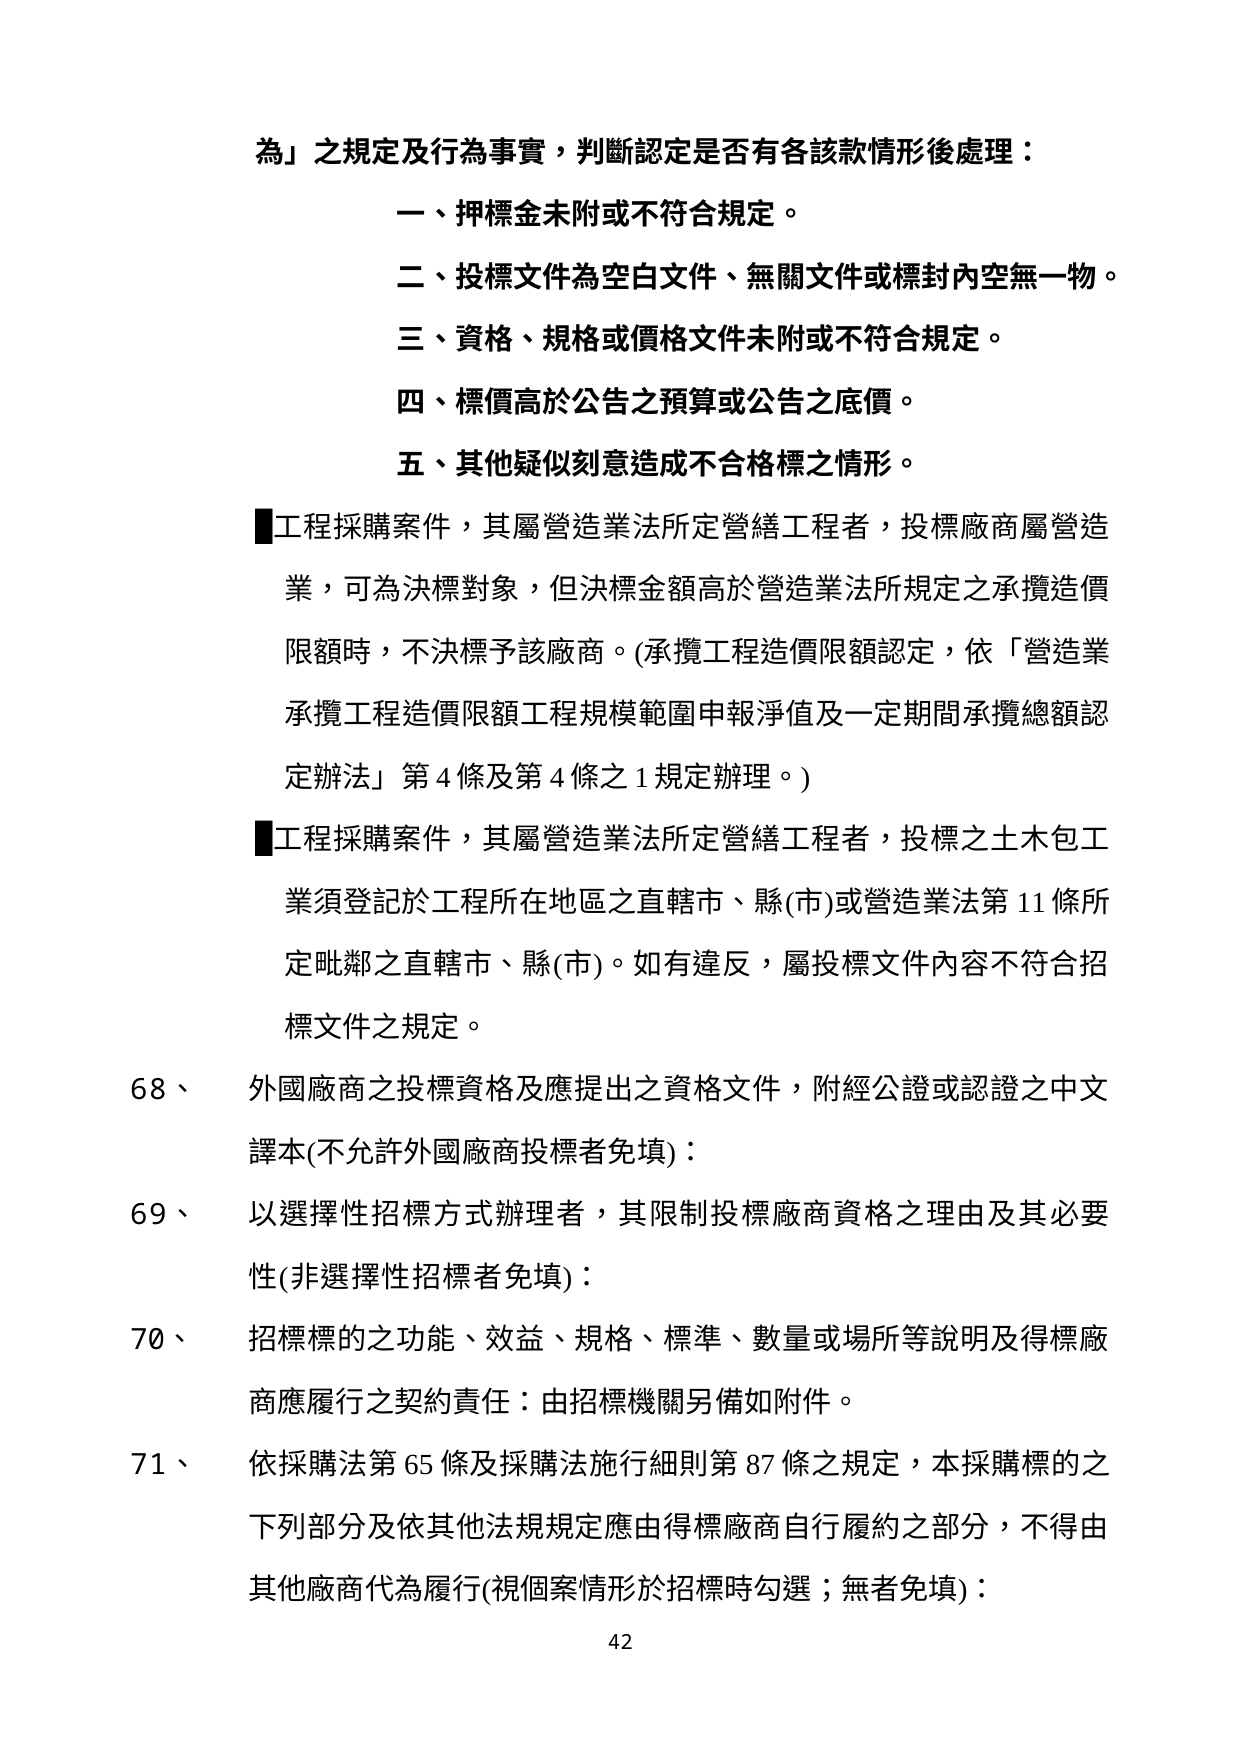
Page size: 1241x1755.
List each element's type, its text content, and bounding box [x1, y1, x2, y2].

text 二、投標文件為空白文件、無關文件或標封內空無一物。 [397, 233, 1110, 295]
text █工程採購案件，其屬營造業法所定營繕工程者，投標之土木包工業須登記於工程所在地區之直轄市、縣(市)或營造業法第11條所定毗鄰之直轄市、縣(市)。如有違反，屬投標文件內容不符合招標文件之規定。 [255, 795, 1110, 1045]
text 三、資格、規格或價格文件未附或不符合規定。 [397, 295, 1110, 358]
text 一、押標金未附或不符合規定。 [397, 170, 1110, 233]
text 為」之規定及行為事實，判斷認定是否有各該款情形後處理： [255, 108, 1110, 170]
text █工程採購案件，其屬營造業法所定營繕工程者，投標廠商屬營造業，可為決標對象，但決標金額高於營造業法所規定之承攬造價限額時，不決標予該廠商。(承攬工程造價限額認定，依「營造業承攬工程造價限額工程規模範圍申報淨值及一定期間承攬總額認定辦法」第4條及第4條之1規定辦理。) [255, 483, 1110, 795]
list 以選擇性招標方式辦理者，其限制投標廠商資格之理由及其必要性(非選擇性招標者免填)： [130, 1170, 1110, 1295]
list 招標標的之功能、效益、規格、標準、數量或場所等說明及得標廠商應履行之契約責任：由招標機關另備如附件。 [130, 1295, 1110, 1420]
text 四、標價高於公告之預算或公告之底價。 [397, 358, 1110, 420]
list 依採購法第65條及採購法施行細則第87條之規定，本採購標的之下列部分及依其他法規規定應由得標廠商自行履約之部分，不得由其他廠商代為履行(視個案情形於招標時勾選；無者免填)： [130, 1420, 1110, 1608]
list 外國廠商之投標資格及應提出之資格文件，附經公證或認證之中文譯本(不允許外國廠商投標者免填)： [130, 1045, 1110, 1170]
text 五、其他疑似刻意造成不合格標之情形。 [397, 420, 1110, 483]
